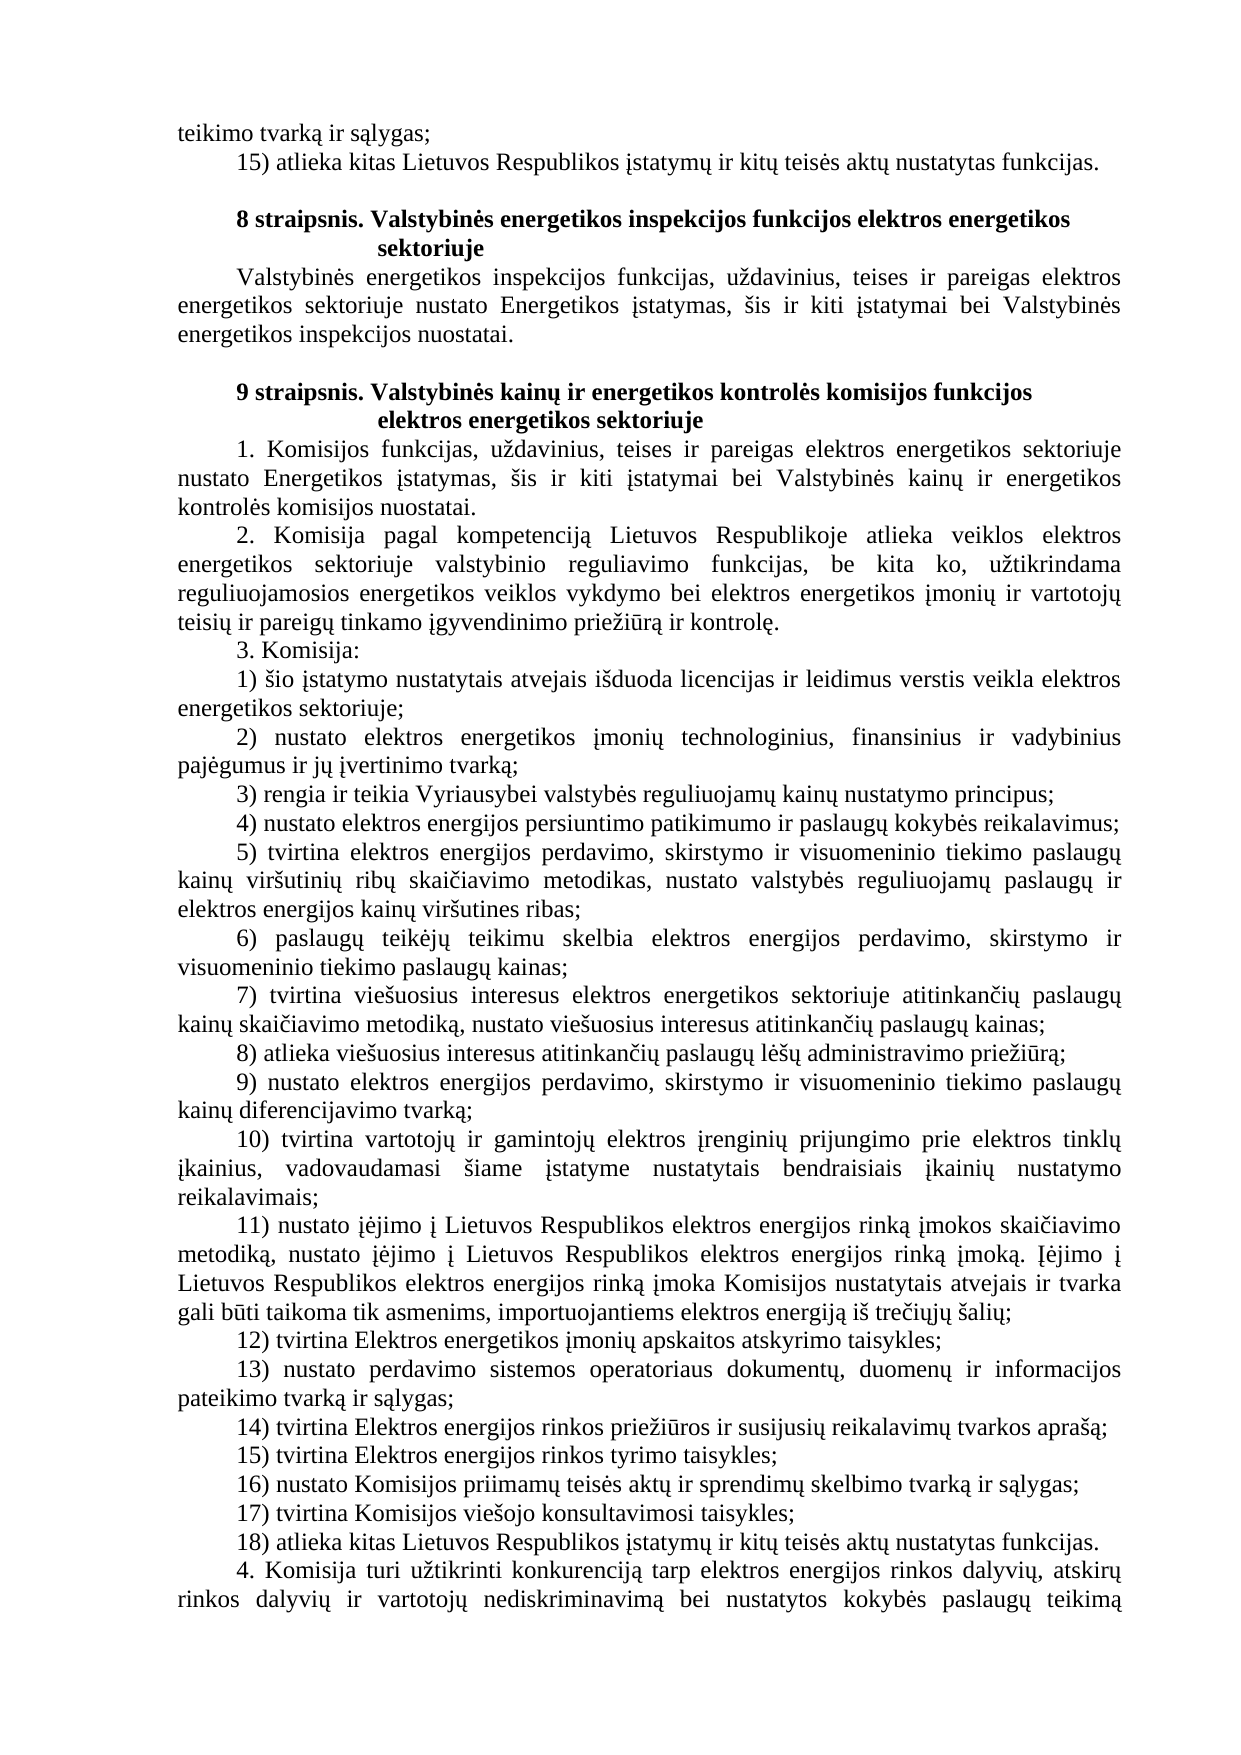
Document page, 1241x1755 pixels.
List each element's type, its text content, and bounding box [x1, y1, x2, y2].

text 17) tvirtina Komisijos viešojo konsultavimosi taisykles; [177, 1498, 1122, 1527]
text 13) nustato perdavimo sistemos operatoriaus dokumentų, duomenų ir informacijos pateikimo tvarką ir sąlygas; [177, 1354, 1122, 1412]
text 1. Komisijos funkcijas, uždavinius, teises ir pareigas elektros energetikos sektoriuje nustato Energetikos įstatymas, šis ir kiti įstatymai bei Valstybinės kainų ir energetikos kontrolės komisijos nuostatai. [177, 434, 1122, 521]
text 9 straipsnis. Valstybinės kainų ir energetikos kontrolės komisijos funkcijos elektros energetikos sektoriuje [236, 377, 1122, 434]
text 10) tvirtina vartotojų ir gamintojų elektros įrenginių prijungimo prie elektros tinklų įkainius, vadovaudamasi šiame įstatyme nustatytais bendraisiais įkainių nustatymo reikalavimais; [177, 1124, 1122, 1211]
text Valstybinės energetikos inspekcijos funkcijas, uždavinius, teises ir pareigas elektros energetikos sektoriuje nustato Energetikos įstatymas, šis ir kiti įstatymai bei Valstybinės energetikos inspekcijos nuostatai. [177, 262, 1122, 348]
text 4) nustato elektros energijos persiuntimo patikimumo ir paslaugų kokybės reikalavimus; [177, 808, 1122, 837]
text 8) atlieka viešuosius interesus atitinkančių paslaugų lėšų administravimo priežiūrą; [177, 1038, 1122, 1067]
text 15) tvirtina Elektros energijos rinkos tyrimo taisykles; [177, 1441, 1122, 1469]
text 18) atlieka kitas Lietuvos Respublikos įstatymų ir kitų teisės aktų nustatytas funkcijas. [177, 1527, 1122, 1556]
text 3) rengia ir teikia Vyriausybei valstybės reguliuojamų kainų nustatymo principus; [177, 779, 1122, 808]
text 4. Komisija turi užtikrinti konkurenciją tarp elektros energijos rinkos dalyvių, atskirų rinkos dalyvių ir vartotojų nediskriminavimą bei nustatytos kokybės paslaugų teikimą [177, 1556, 1122, 1613]
text 9) nustato elektros energijos perdavimo, skirstymo ir visuomeninio tiekimo paslaugų kainų diferencijavimo tvarką; [177, 1067, 1122, 1124]
text 3. Komisija: [177, 636, 1122, 664]
text 8 straipsnis. Valstybinės energetikos inspekcijos funkcijos elektros energetikos sektoriuje [236, 204, 1122, 262]
text 1) šio įstatymo nustatytais atvejais išduoda licencijas ir leidimus verstis veikla elektros energetikos sektoriuje; [177, 664, 1122, 722]
text 6) paslaugų teikėjų teikimu skelbia elektros energijos perdavimo, skirstymo ir visuomeninio tiekimo paslaugų kainas; [177, 923, 1122, 981]
text 2. Komisija pagal kompetenciją Lietuvos Respublikoje atlieka veiklos elektros energetikos sektoriuje valstybinio reguliavimo funkcijas, be kita ko, užtikrindama reguliuojamosios energetikos veiklos vykdymo bei elektros energetikos įmonių ir vartotojų teisių ir pareigų tinkamo įgyvendinimo priežiūrą ir kontrolę. [177, 521, 1122, 636]
text 2) nustato elektros energetikos įmonių technologinius, finansinius ir vadybinius pajėgumus ir jų įvertinimo tvarką; [177, 722, 1122, 779]
text 16) nustato Komisijos priimamų teisės aktų ir sprendimų skelbimo tvarką ir sąlygas; [177, 1469, 1122, 1498]
text 7) tvirtina viešuosius interesus elektros energetikos sektoriuje atitinkančių paslaugų kainų skaičiavimo metodiką, nustato viešuosius interesus atitinkančių paslaugų kainas; [177, 981, 1122, 1038]
text 14) tvirtina Elektros energijos rinkos priežiūros ir susijusių reikalavimų tvarkos aprašą; [177, 1412, 1122, 1441]
text 11) nustato įėjimo į Lietuvos Respublikos elektros energijos rinką įmokos skaičiavimo metodiką, nustato įėjimo į Lietuvos Respublikos elektros energijos rinką įmoką. Įėjimo į Lietuvos Respublikos elektros energijos rinką įmoka Komisijos nustatytais atvejais ir tvarka gali būti taikoma tik asmenims, importuojantiems elektros energiją iš trečiųjų šalių; [177, 1211, 1122, 1326]
text 15) atlieka kitas Lietuvos Respublikos įstatymų ir kitų teisės aktų nustatytas funkcijas. [177, 147, 1122, 176]
text 12) tvirtina Elektros energetikos įmonių apskaitos atskyrimo taisykles; [177, 1326, 1122, 1354]
text teikimo tvarką ir sąlygas; [177, 118, 1122, 147]
text 5) tvirtina elektros energijos perdavimo, skirstymo ir visuomeninio tiekimo paslaugų kainų viršutinių ribų skaičiavimo metodikas, nustato valstybės reguliuojamų paslaugų ir elektros energijos kainų viršutines ribas; [177, 837, 1122, 923]
